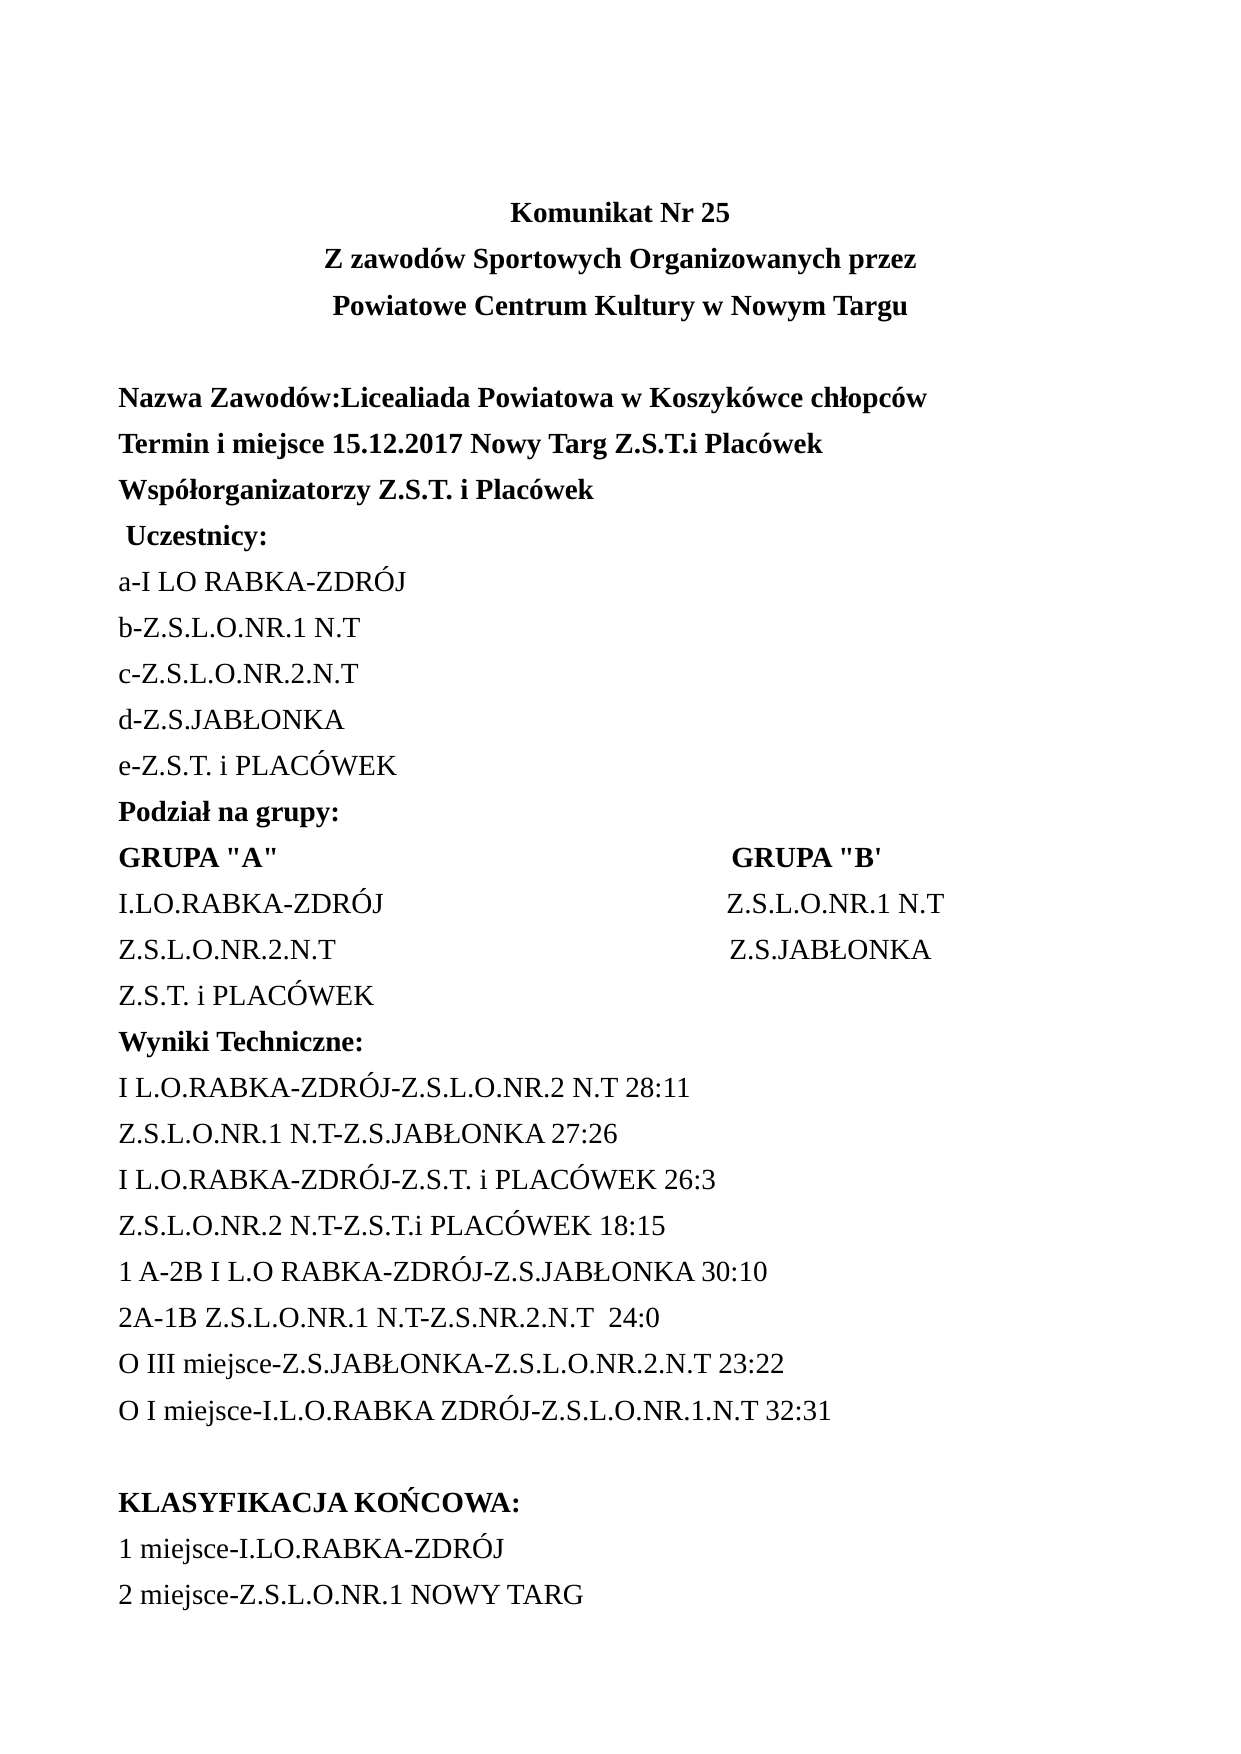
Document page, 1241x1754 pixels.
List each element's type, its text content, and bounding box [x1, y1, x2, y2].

text e-Z.S.T. i PLACÓWEK [118, 748, 1122, 782]
text a-I LO RABKA-ZDRÓJ [118, 564, 1122, 597]
text Komunikat Nr 25 [118, 196, 1122, 229]
text I L.O.RABKA-ZDRÓJ-Z.S.L.O.NR.2 N.T 28:11 [118, 1070, 1122, 1104]
text Nazwa Zawodów:Licealiada Powiatowa w Koszykówce chłopców [118, 380, 1122, 413]
text Termin i miejsce 15.12.2017 Nowy Targ Z.S.T.i Placówek [118, 426, 1122, 459]
text O III miejsce-Z.S.JABŁONKA-Z.S.L.O.NR.2.N.T 23:22 [118, 1347, 1122, 1380]
text O I miejsce-I.L.O.RABKA ZDRÓJ-Z.S.L.O.NR.1.N.T 32:31 [118, 1393, 1122, 1426]
text KLASYFIKACJA KOŃCOWA: [118, 1485, 1122, 1518]
text Podział na grupy: [118, 794, 1122, 828]
text Współorganizatorzy Z.S.T. i Placówek [118, 472, 1122, 505]
text Uczestnicy: [118, 518, 1122, 551]
text Z.S.T. i PLACÓWEK [118, 978, 1122, 1012]
text 1 miejsce-I.LO.RABKA-ZDRÓJ [118, 1531, 1122, 1564]
text Z zawodów Sportowych Organizowanych przez [118, 242, 1122, 275]
text I L.O.RABKA-ZDRÓJ-Z.S.T. i PLACÓWEK 26:3 [118, 1162, 1122, 1196]
text b-Z.S.L.O.NR.1 N.T [118, 610, 1122, 643]
text Z.S.L.O.NR.1 N.T-Z.S.JABŁONKA 27:26 [118, 1116, 1122, 1150]
text Z.S.L.O.NR.2.N.T Z.S.JABŁONKA [118, 932, 1122, 966]
text d-Z.S.JABŁONKA [118, 702, 1122, 736]
text 1 A-2B I L.O RABKA-ZDRÓJ-Z.S.JABŁONKA 30:10 [118, 1254, 1122, 1288]
text 2A-1B Z.S.L.O.NR.1 N.T-Z.S.NR.2.N.T 24:0 [118, 1301, 1122, 1334]
text 2 miejsce-Z.S.L.O.NR.1 NOWY TARG [118, 1577, 1122, 1610]
text c-Z.S.L.O.NR.2.N.T [118, 656, 1122, 689]
text I.LO.RABKA-ZDRÓJ Z.S.L.O.NR.1 N.T [118, 886, 1122, 920]
text Powiatowe Centrum Kultury w Nowym Targu [118, 288, 1122, 321]
text Z.S.L.O.NR.2 N.T-Z.S.T.i PLACÓWEK 18:15 [118, 1208, 1122, 1242]
text GRUPA "A" GRUPA "B' [118, 840, 1122, 874]
text Wyniki Techniczne: [118, 1024, 1122, 1058]
